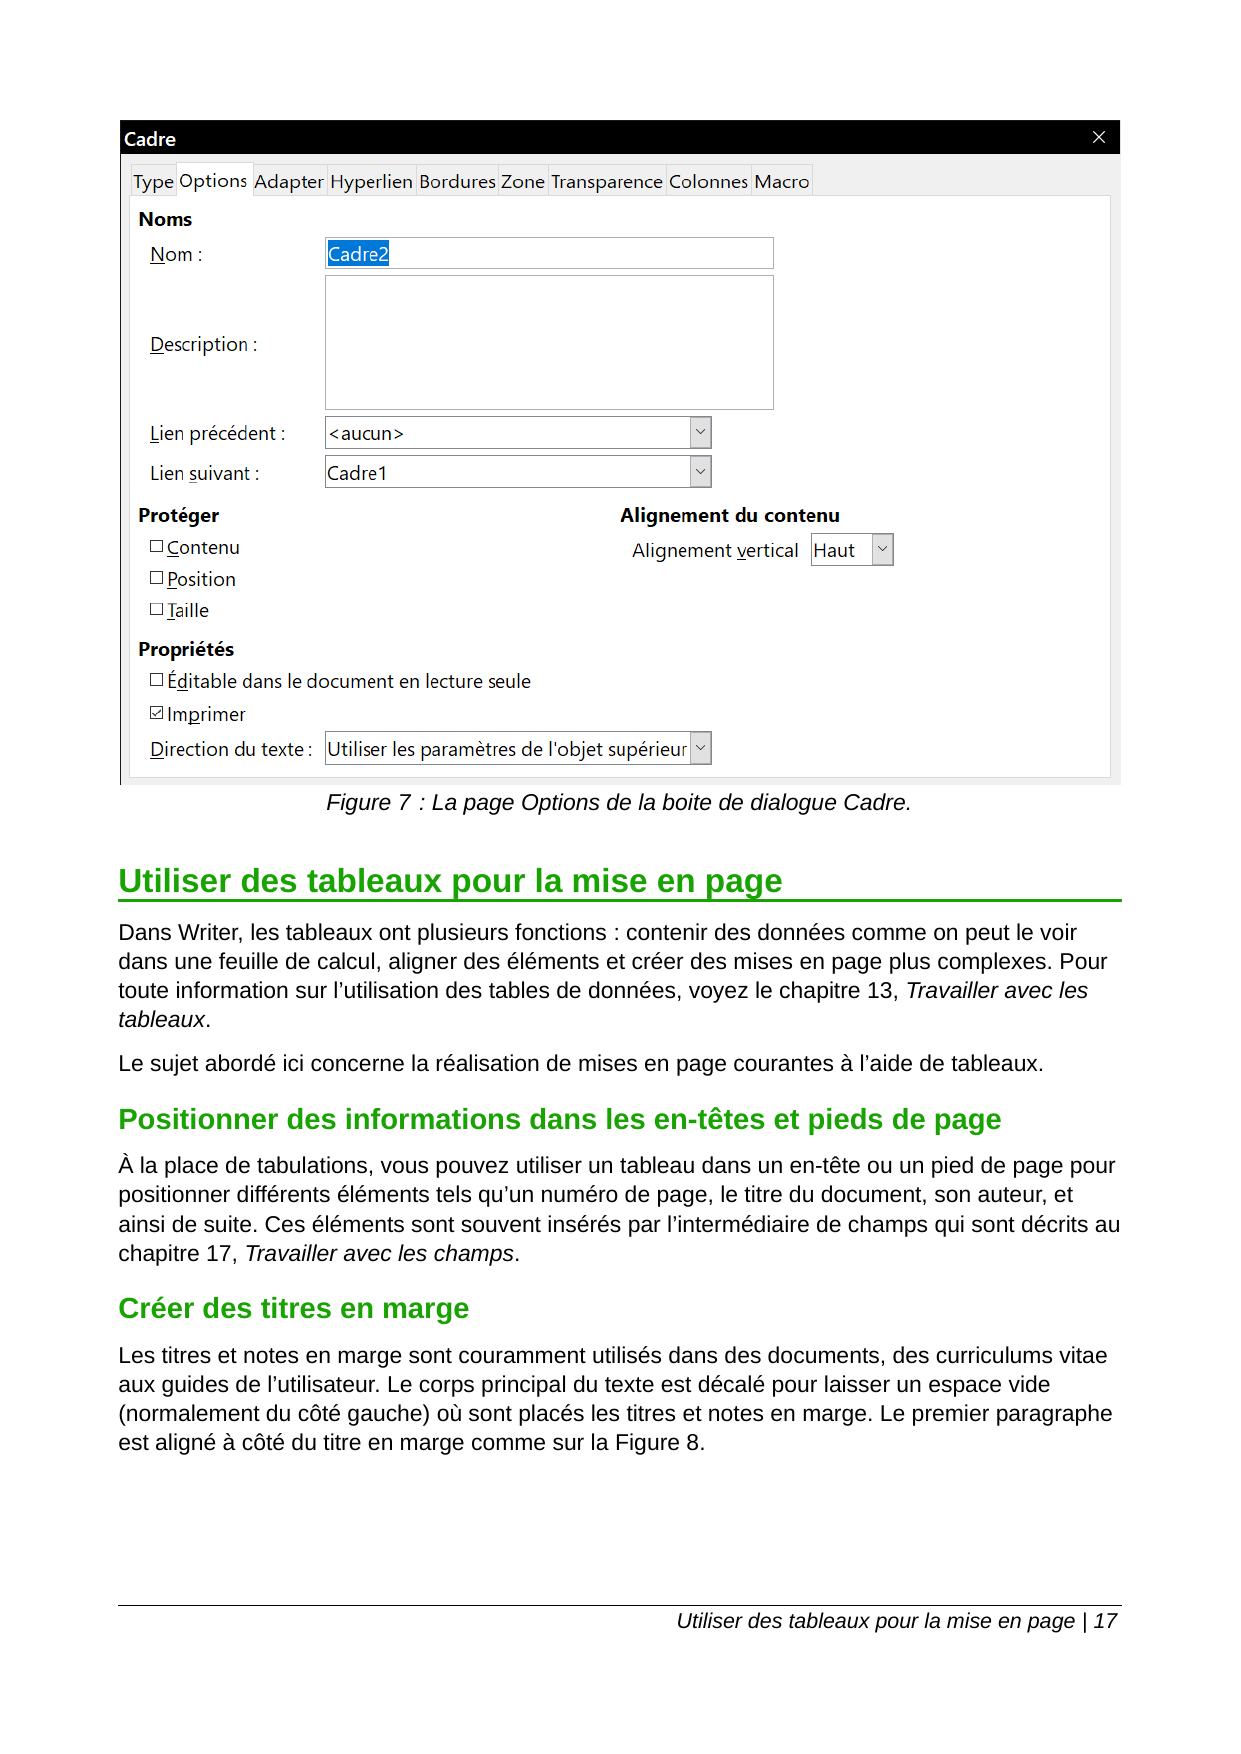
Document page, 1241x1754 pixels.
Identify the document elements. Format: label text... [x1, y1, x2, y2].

text Les titres et notes en marge sont couramment utilisés dans des documents, des curriculums vitae aux guides de l’utilisateur. Le corps principal du texte est décalé pour laisser un espace vide (normalement du côté gauche) où sont placés les titres et notes en marge. Le premier paragraphe est aligné à côté du titre en marge comme sur la Figure 8. [118, 1339, 1122, 1456]
text À la place de tabulations, vous pouvez utiliser un tableau dans un en-tête ou un pied de page pour positionner différents éléments tels qu’un numéro de page, le titre du document, son auteur, et ainsi de suite. Ces éléments sont souvent insérés par l’intermédiaire de champs qui sont décrits au chapitre 17, Travailler avec les champs. [118, 1149, 1122, 1266]
subtitle Utiliser des tableaux pour la mise en page [118, 861, 1122, 899]
text Le sujet abordé ici concerne la réalisation de mises en page courantes à l’aide de tableaux. [118, 1047, 1122, 1077]
subtitle Créer des titres en marge [118, 1295, 1122, 1324]
text Dans Writer, les tableaux ont plusieurs fonctions : contenir des données comme on peut le voir dans une feuille de calcul, aligner des éléments et créer des mises en page plus complexes. Pour toute information sur l’utilisation des tables de données, voyez le chapitre 13, Travailler avec les tableaux. [118, 916, 1122, 1033]
table_cell Figure 7 : La page Options de la boite de dialogue Cadre. [118, 787, 1122, 817]
picture [120, 120, 1121, 785]
subtitle Positionner des informations dans les en-têtes et pieds de page [118, 1106, 1122, 1135]
